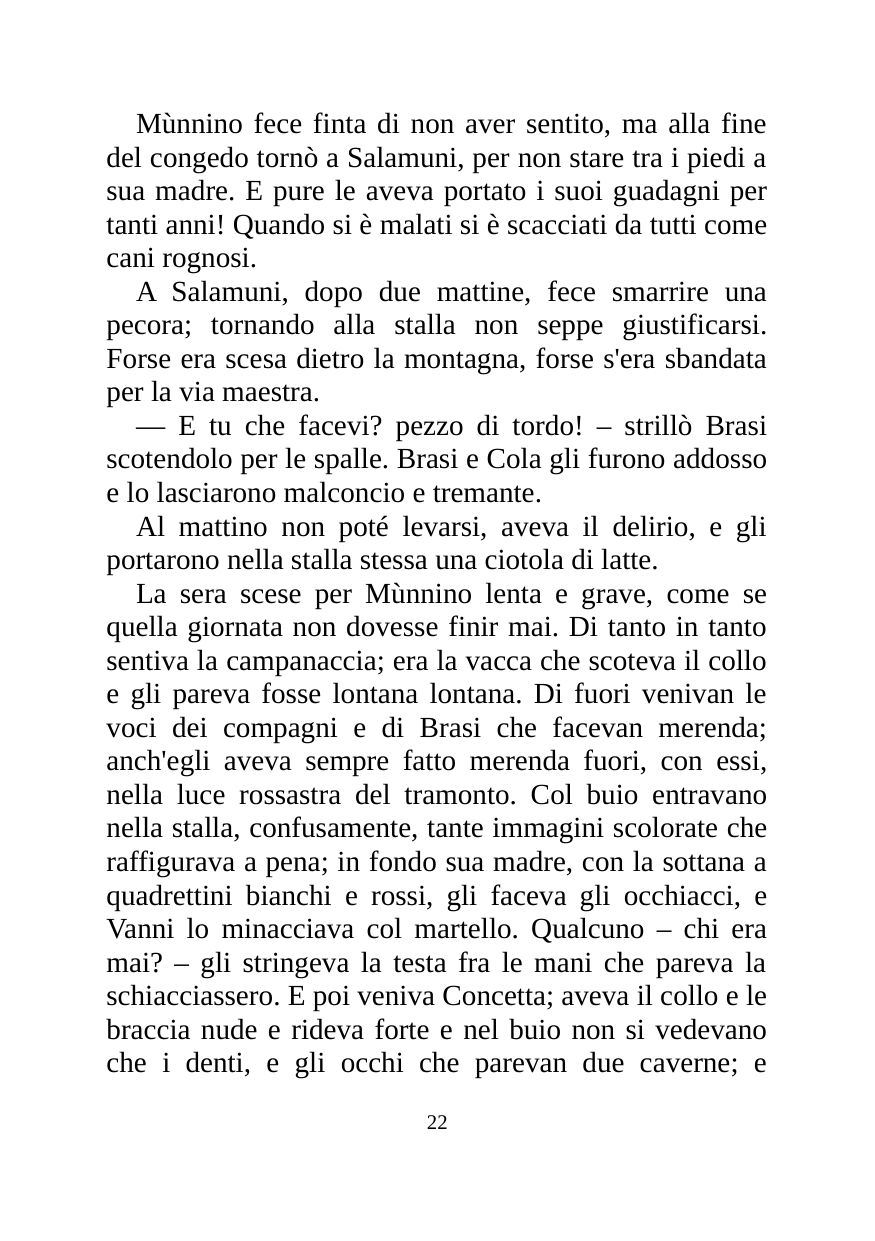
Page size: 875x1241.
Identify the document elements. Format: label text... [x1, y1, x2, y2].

text Mùnnino fece finta di non aver sentito, ma alla fine del congedo tornò a Salamuni, per non stare tra i piedi a sua madre. E pure le aveva portato i suoi guadagni per tanti anni! Quando si è malati si è scacciati da tutti come cani rognosi. [106, 106, 768, 274]
text A Salamuni, dopo due mattine, fece smarrire una pecora; tornando alla stalla non seppe giustificarsi. Forse era scesa dietro la montagna, forse s'era sbandata per la via maestra. [106, 274, 768, 408]
text Al mattino non poté levarsi, aveva il delirio, e gli portarono nella stalla stessa una ciotola di latte. [106, 509, 768, 576]
text La sera scese per Mùnnino lenta e grave, come se quella giornata non dovesse finir mai. Di tanto in tanto sentiva la campanaccia; era la vacca che scoteva il collo e gli pareva fosse lontana lontana. Di fuori venivan le voci dei compagni e di Brasi che facevan merenda; anch'egli aveva sempre fatto merenda fuori, con essi, nella luce rossastra del tramonto. Col buio entravano nella stalla, confusamente, tante immagini scolorate che raffigurava a pena; in fondo sua madre, con la sottana a quadrettini bianchi e rossi, gli faceva gli occhiacci, e Vanni lo minacciava col martello. Qualcuno – chi era mai? – gli stringeva la testa fra le mani che pareva la schiacciassero. E poi veniva Concetta; aveva il collo e le braccia nude e rideva forte e nel buio non si vedevano che i denti, e gli occhi che parevan due caverne; e [106, 576, 768, 1079]
text — E tu che facevi? pezzo di tordo! – strillò Brasi scotendolo per le spalle. Brasi e Cola gli furono addosso e lo lasciarono malconcio e tremante. [106, 408, 768, 509]
